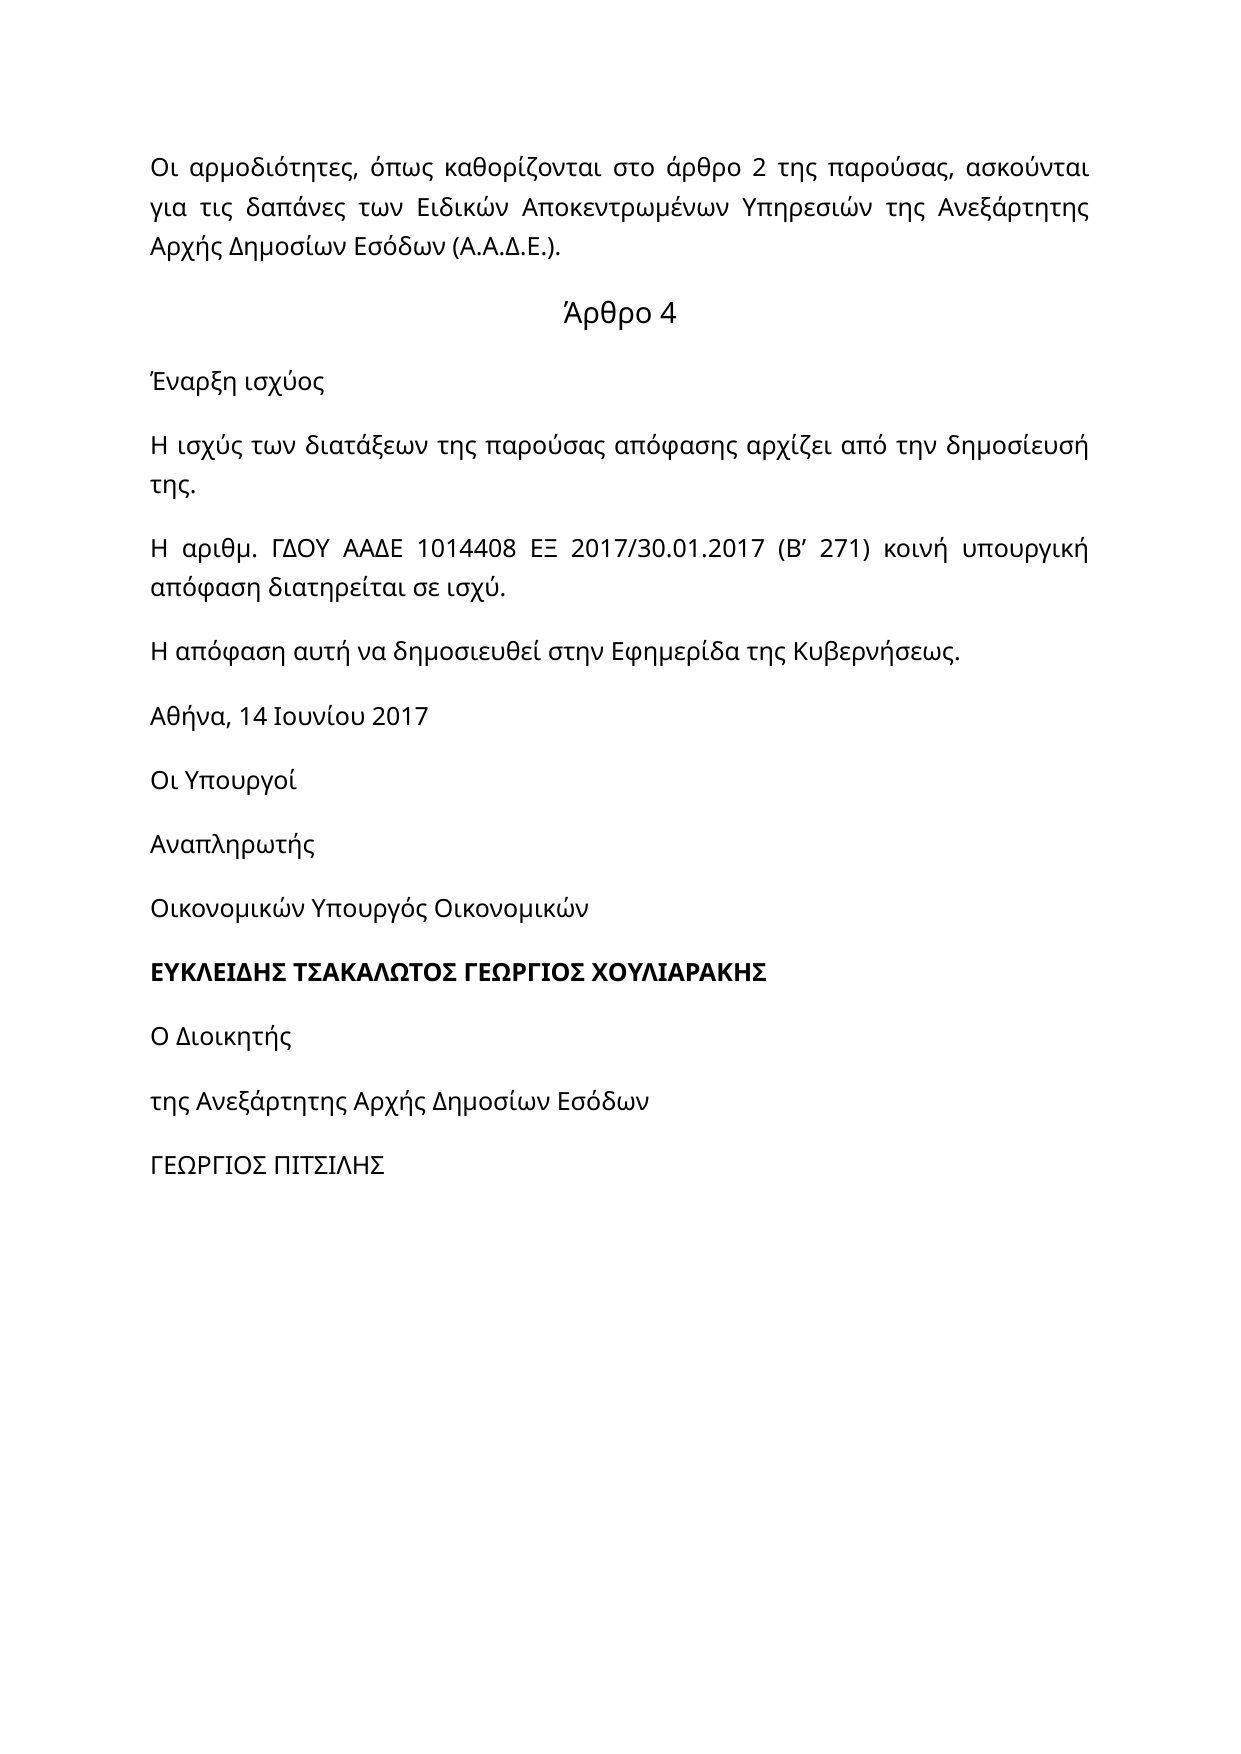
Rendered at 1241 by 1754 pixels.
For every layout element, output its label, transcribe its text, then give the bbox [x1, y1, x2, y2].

text Έναρξη ισχύος [150, 363, 1090, 397]
text Η αριθμ. ΓΔΟΥ ΑΑΔΕ 1014408 ΕΞ 2017/30.01.2017 (Β’ 271) κοινή υπουργική απόφαση διατηρείται σε ισχύ. [150, 531, 1090, 604]
text της Ανεξάρτητης Αρχής Δημοσίων Εσόδων [150, 1083, 1090, 1117]
text Αθήνα, 14 Ιουνίου 2017 [150, 698, 1090, 732]
text Οι αρμοδιότητες, όπως καθορίζονται στο άρθρο 2 της παρούσας, ασκούνται για τις δαπάνες των Ειδικών Αποκεντρωμένων Υπηρεσιών της Ανεξάρτητης Αρχής Δημοσίων Εσόδων (Α.Α.Δ.Ε.). [150, 150, 1090, 262]
text Οικονομικών Υπουργός Οικονομικών [150, 891, 1090, 925]
text Η απόφαση αυτή να δημοσιευθεί στην Εφημερίδα της Κυβερνήσεως. [150, 634, 1090, 668]
text ΓΕΩΡΓΙΟΣ ΠΙΤΣΙΛΗΣ [150, 1147, 1090, 1181]
text ΕΥΚΛΕΙΔΗΣ ΤΣΑΚΑΛΩΤΟΣ ΓΕΩΡΓΙΟΣ ΧΟΥΛΙΑΡΑΚΗΣ [150, 955, 1090, 989]
text Ο Διοικητής [150, 1019, 1090, 1053]
text Αναπληρωτής [150, 826, 1090, 861]
text Οι Υπουργοί [150, 762, 1090, 796]
text Η ισχύς των διατάξεων της παρούσας απόφασης αρχίζει από την δημοσίευσή της. [150, 427, 1090, 501]
subtitle Άρθρο 4 [150, 292, 1090, 332]
